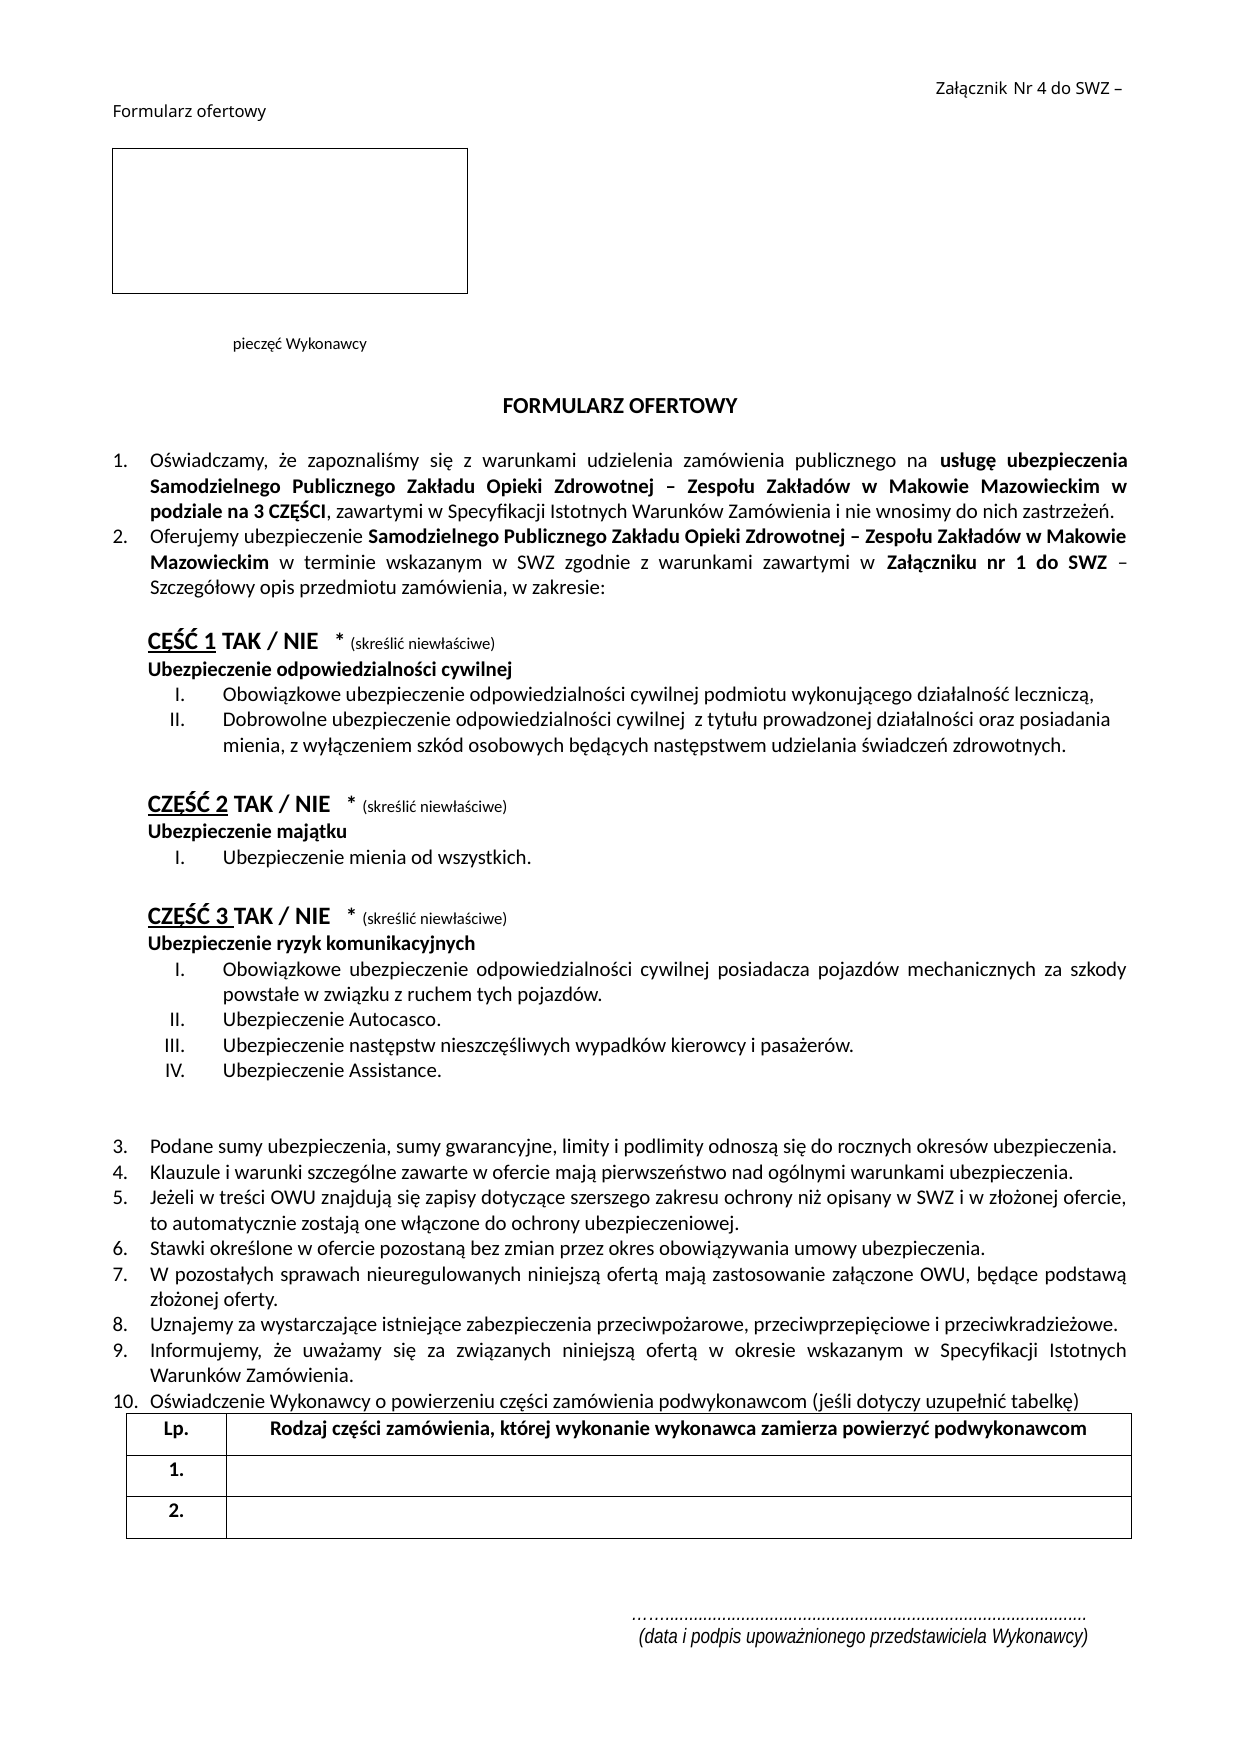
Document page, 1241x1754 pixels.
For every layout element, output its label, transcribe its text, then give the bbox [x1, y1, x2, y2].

list Oświadczenie Wykonawcy o powierzeniu części zamówienia podwykonawcom (jeśli dotyczy uzupełnić tabelkę) [112, 1388, 1128, 1413]
list Ubezpieczenie następstw nieszczęśliwych wypadków kierowcy i pasażerów. [185, 1032, 1128, 1057]
text Ubezpieczenie odpowiedzialności cywilnej [112, 656, 1128, 681]
table_cell [227, 1456, 1131, 1496]
list Podane sumy ubezpieczenia, sumy gwarancyjne, limity i podlimity odnoszą się do rocznych okresów ubezpieczenia. [112, 1134, 1128, 1159]
list Oświadczamy, że zapoznaliśmy się z warunkami udzielenia zamówienia publicznego na usługę ubezpieczenia Samodzielnego Publicznego Zakładu Opieki Zdrowotnej – Zespołu Zakładów w Makowie Mazowieckim w podziale na 3 CZĘŚCI, zawartymi w Specyfikacji Istotnych Warunków Zamówienia i nie wnosimy do nich zastrzeżeń. [112, 447, 1128, 524]
text Ubezpieczenie majątku [148, 818, 1128, 844]
list W pozostałych sprawach nieuregulowanych niniejszą ofertą mają zastosowanie załączone OWU, będące podstawą złożonej oferty. [112, 1261, 1128, 1312]
list Oferujemy ubezpieczenie Samodzielnego Publicznego Zakładu Opieki Zdrowotnej – Zespołu Zakładów w Makowie Mazowieckim w terminie wskazanym w SWZ zgodnie z warunkami zawartymi w Załączniku nr 1 do SWZ – Szczegółowy opis przedmiotu zamówienia, w zakresie: [112, 524, 1128, 600]
list Uznajemy za wystarczające istniejące zabezpieczenia przeciwpożarowe, przeciwprzepięciowe i przeciwkradzieżowe. [112, 1312, 1128, 1337]
list Klauzule i warunki szczególne zawarte w ofercie mają pierwszeństwo nad ogólnymi warunkami ubezpieczenia. [112, 1159, 1128, 1184]
list Obowiązkowe ubezpieczenie odpowiedzialności cywilnej posiadacza pojazdów mechanicznych za szkody powstałe w związku z ruchem tych pojazdów. [185, 956, 1128, 1007]
text CZĘŚĆ 3 TAK / NIE * (skreślić niewłaściwe) [112, 900, 1128, 930]
table_cell 2. [127, 1497, 226, 1537]
text pieczęć Wykonawcy [112, 294, 1128, 355]
text Ubezpieczenie ryzyk komunikacyjnych [112, 930, 1128, 956]
text CZĘŚĆ 2 TAK / NIE * (skreślić niewłaściwe) [112, 788, 1128, 818]
list Ubezpieczenie mienia od wszystkich. [185, 844, 1128, 869]
list Jeżeli w treści OWU znajdują się zapisy dotyczące szerszego zakresu ochrony niż opisany w SWZ i w złożonej ofercie, to automatycznie zostają one włączone do ochrony ubezpieczeniowej. [112, 1184, 1128, 1235]
table_cell 1. [127, 1456, 226, 1496]
list Obowiązkowe ubezpieczenie odpowiedzialności cywilnej podmiotu wykonującego działalność leczniczą, [185, 681, 1128, 707]
table_header Rodzaj części zamówienia, której wykonanie wykonawca zamierza powierzyć podwykonawcom [227, 1414, 1131, 1455]
table_header Lp. [127, 1414, 226, 1455]
table_header [113, 149, 467, 293]
list Dobrowolne ubezpieczenie odpowiedzialności cywilnej z tytułu prowadzonej działalności oraz posiadania mienia, z wyłączeniem szkód osobowych będących następstwem udzielania świadczeń zdrowotnych. [185, 707, 1128, 757]
list Stawki określone w ofercie pozostaną bez zmian przez okres obowiązywania umowy ubezpieczenia. [112, 1235, 1128, 1261]
table_cell [227, 1497, 1131, 1537]
text CĘŚĆ 1 TAK / NIE * (skreślić niewłaściwe) [112, 625, 1128, 656]
subtitle FORMULARZ OFERTOWY [112, 391, 1128, 419]
list Informujemy, że uważamy się za związanych niniejszą ofertą w okresie wskazanym w Specyfikacji Istotnych Warunków Zamówienia. [112, 1337, 1128, 1388]
list Ubezpieczenie Assistance. [185, 1057, 1128, 1083]
list Ubezpieczenie Autocasco. [185, 1007, 1128, 1032]
